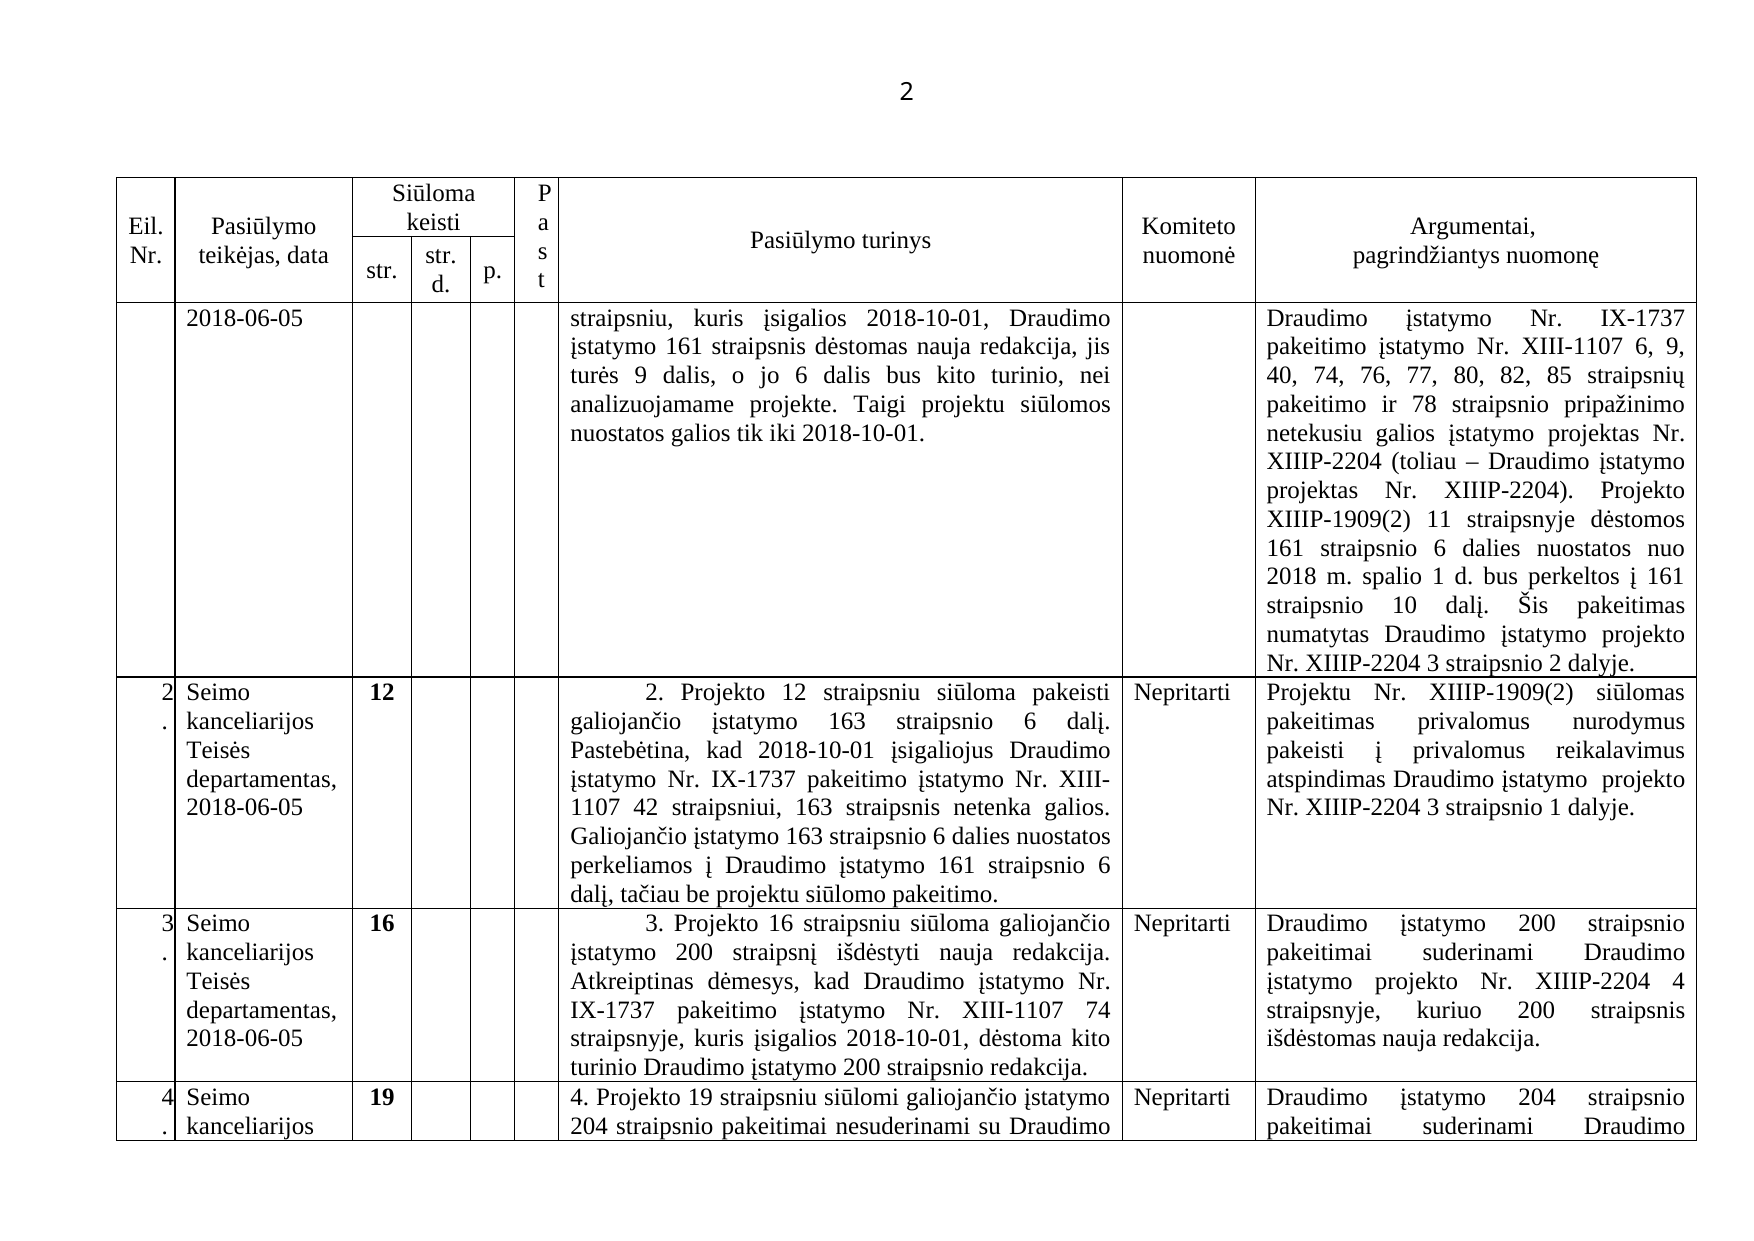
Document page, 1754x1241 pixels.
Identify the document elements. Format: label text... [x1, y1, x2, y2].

table_cell [117, 909, 174, 1081]
table_header Pasiūlymo turinys [559, 178, 1122, 302]
table_cell [1123, 303, 1255, 676]
table_cell Seimo kanceliarijos Teisės departamentas, 2018-06-05 [176, 678, 352, 907]
table_cell str. d. [412, 237, 470, 302]
table_cell [117, 678, 174, 907]
table_cell Nepritarti [1123, 1082, 1255, 1139]
table_cell [471, 678, 514, 907]
table_header Argumentai, pagrindžiantys nuomonę [1256, 178, 1696, 302]
table_cell straipsniu, kuris įsigalios 2018-10-01, Draudimo įstatymo 161 straipsnis dėstomas nauja redakcija, jis turės 9 dalis, o jo 6 dalis bus kito turinio, nei analizuojamame projekte. Taigi projektu siūlomos nuostatos galios tik iki 2018-10-01. [559, 303, 1122, 676]
table_cell [412, 303, 470, 676]
table_cell [515, 303, 558, 676]
table_cell [412, 909, 470, 1081]
table_cell Seimo kanceliarijos Teisės departamentas, 2018-06-05 [176, 909, 352, 1081]
table_cell p. [471, 237, 514, 302]
table_cell Draudimo įstatymo 204 straipsnio pakeitimai suderinami Draudimo [1256, 1082, 1696, 1139]
table_header Pasiūlymo teikėjas, data [176, 178, 352, 302]
table_cell [471, 909, 514, 1081]
table_cell [515, 909, 558, 1081]
table_cell Draudimo įstatymo 200 straipsnio pakeitimai suderinami Draudimo įstatymo projekto Nr. XIIIP-2204 4 straipsnyje, kuriuo 200 straipsnis išdėstomas nauja redakcija. [1256, 909, 1696, 1081]
table_cell [412, 678, 470, 907]
table_cell [117, 303, 174, 676]
table_header Komiteto nuomonė [1123, 178, 1255, 302]
table_cell 2. Projekto 12 straipsniu siūloma pakeisti galiojančio įstatymo 163 straipsnio 6 dalį. Pastebėtina, kad 2018-10-01 įsigaliojus Draudimo įstatymo Nr. IX-1737 pakeitimo įstatymo Nr. XIII-1107 42 straipsniui, 163 straipsnis netenka galios. Galiojančio įstatymo 163 straipsnio 6 dalies nuostatos perkeliamos į Draudimo įstatymo 161 straipsnio 6 dalį, tačiau be projektu siūlomo pakeitimo. [559, 678, 1122, 907]
table_cell Draudimo įstatymo Nr. IX-1737 pakeitimo įstatymo Nr. XIII-1107 6, 9, 40, 74, 76, 77, 80, 82, 85 straipsnių pakeitimo ir 78 straipsnio pripažinimo netekusiu galios įstatymo projektas Nr. XIIIP-2204 (toliau – Draudimo įstatymo projektas Nr. XIIIP-2204). Projekto XIIIP-1909(2) 11 straipsnyje dėstomos 161 straipsnio 6 dalies nuostatos nuo 2018 m. spalio 1 d. bus perkeltos į 161 straipsnio 10 dalį. Šis pakeitimas numatytas Draudimo įstatymo projekto Nr. XIIIP-2204 3 straipsnio 2 dalyje. [1256, 303, 1696, 676]
table_cell [412, 1082, 470, 1139]
table_cell str. [353, 237, 411, 302]
table_header Siūloma keisti [353, 178, 514, 236]
table_cell Projektu Nr. XIIIP-1909(2) siūlomas pakeitimas privalomus nurodymus pakeisti į privalomus reikalavimus atspindimas Draudimo įstatymo projekto Nr. XIIIP-2204 3 straipsnio 1 dalyje. [1256, 678, 1696, 907]
table_cell [353, 303, 411, 676]
table_cell [515, 1082, 558, 1139]
table_cell 12 [353, 678, 411, 907]
table_cell 19 [353, 1082, 411, 1139]
table_cell [471, 1082, 514, 1139]
table_header Pastabos [515, 178, 558, 302]
table_cell [117, 1082, 174, 1139]
table_cell [471, 303, 514, 676]
table_cell Seimo kanceliarijos [176, 1082, 352, 1139]
table_cell 2018-06-05 [176, 303, 352, 676]
table_cell 3. Projekto 16 straipsniu siūloma galiojančio įstatymo 200 straipsnį išdėstyti nauja redakcija. Atkreiptinas dėmesys, kad Draudimo įstatymo Nr. IX-1737 pakeitimo įstatymo Nr. XIII-1107 74 straipsnyje, kuris įsigalios 2018-10-01, dėstoma kito turinio Draudimo įstatymo 200 straipsnio redakcija. [559, 909, 1122, 1081]
table_cell 4. Projekto 19 straipsniu siūlomi galiojančio įstatymo 204 straipsnio pakeitimai nesuderinami su Draudimo [559, 1082, 1122, 1139]
table_header Eil. Nr. [117, 178, 174, 302]
table_cell 16 [353, 909, 411, 1081]
table_cell [515, 678, 558, 907]
table_cell Nepritarti [1123, 909, 1255, 1081]
table_cell Nepritarti [1123, 678, 1255, 907]
